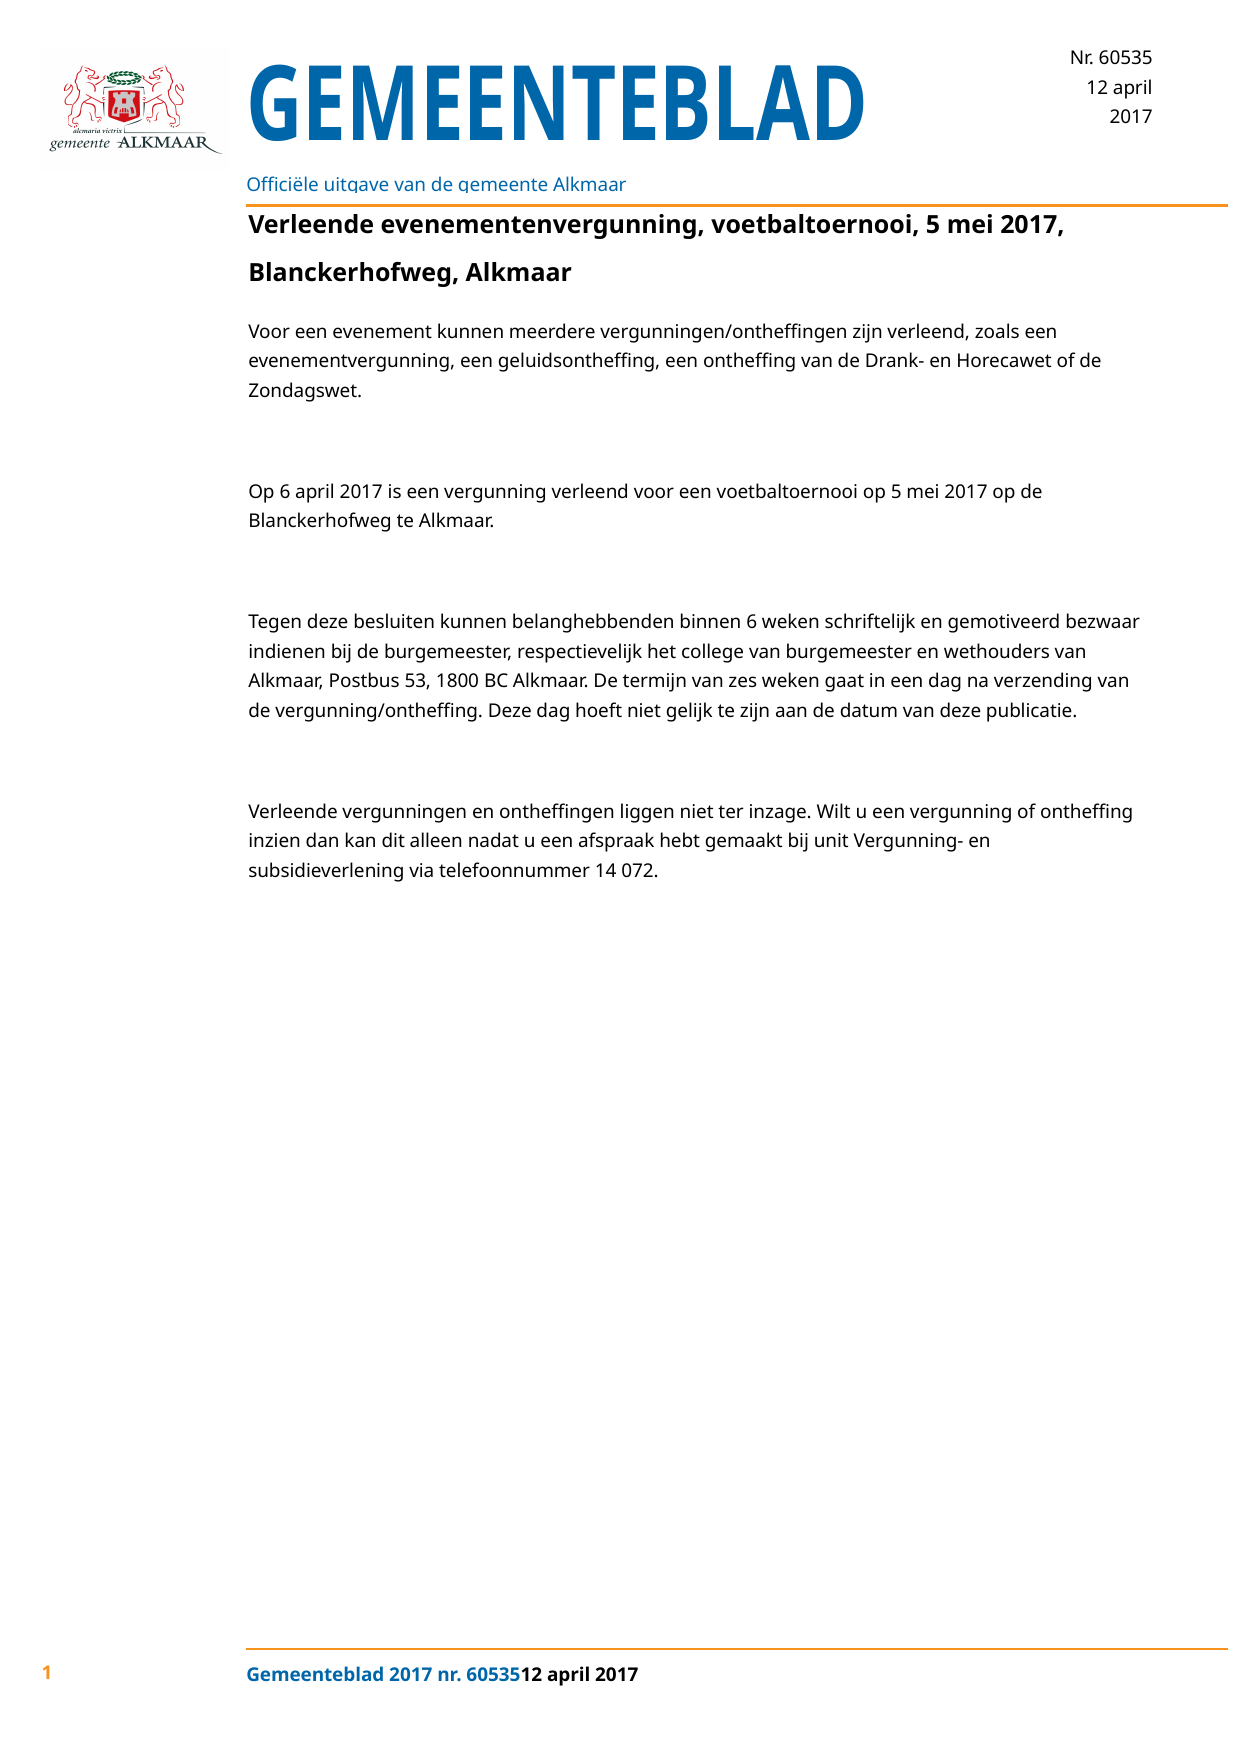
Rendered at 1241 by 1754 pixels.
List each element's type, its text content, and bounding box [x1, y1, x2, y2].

text Tegen deze besluiten kunnen belanghebbenden binnen 6 weken schriftelijk en gemotiveerd bezwaar indienen bij de burgemeester, respectievelijk het college van burgemeester en wethouders van Alkmaar, Postbus 53, 1800 BC Alkmaar. De termijn van zes weken gaat in een dag na verzending van de vergunning/ontheffing. Deze dag hoeft niet gelijk te zijn aan de datum van deze publicatie. [248, 608, 1152, 723]
text Verleende vergunningen en ontheffingen liggen niet ter inzage. Wilt u een vergunning of ontheffing inzien dan kan dit alleen nadat u een afspraak hebt gemaakt bij unit Vergunning- en subsidieverlening via telefoonnummer 14 072. [248, 798, 1152, 883]
text Voor een evenement kunnen meerdere vergunningen/ontheffingen zijn verleend, zoals een evenementvergunning, een geluidsontheffing, een ontheffing van de Drank- en Horecawet of de Zondagswet. [248, 318, 1152, 403]
text Verleende evenementenvergunning, voetbaltoernooi, 5 mei 2017, Blanckerhofweg, Alkmaar [248, 207, 1152, 288]
text Op 6 april 2017 is een vergunning verleend voor een voetbaltoernooi op 5 mei 2017 op de Blanckerhofweg te Alkmaar. [248, 478, 1152, 533]
picture [41, 47, 231, 172]
